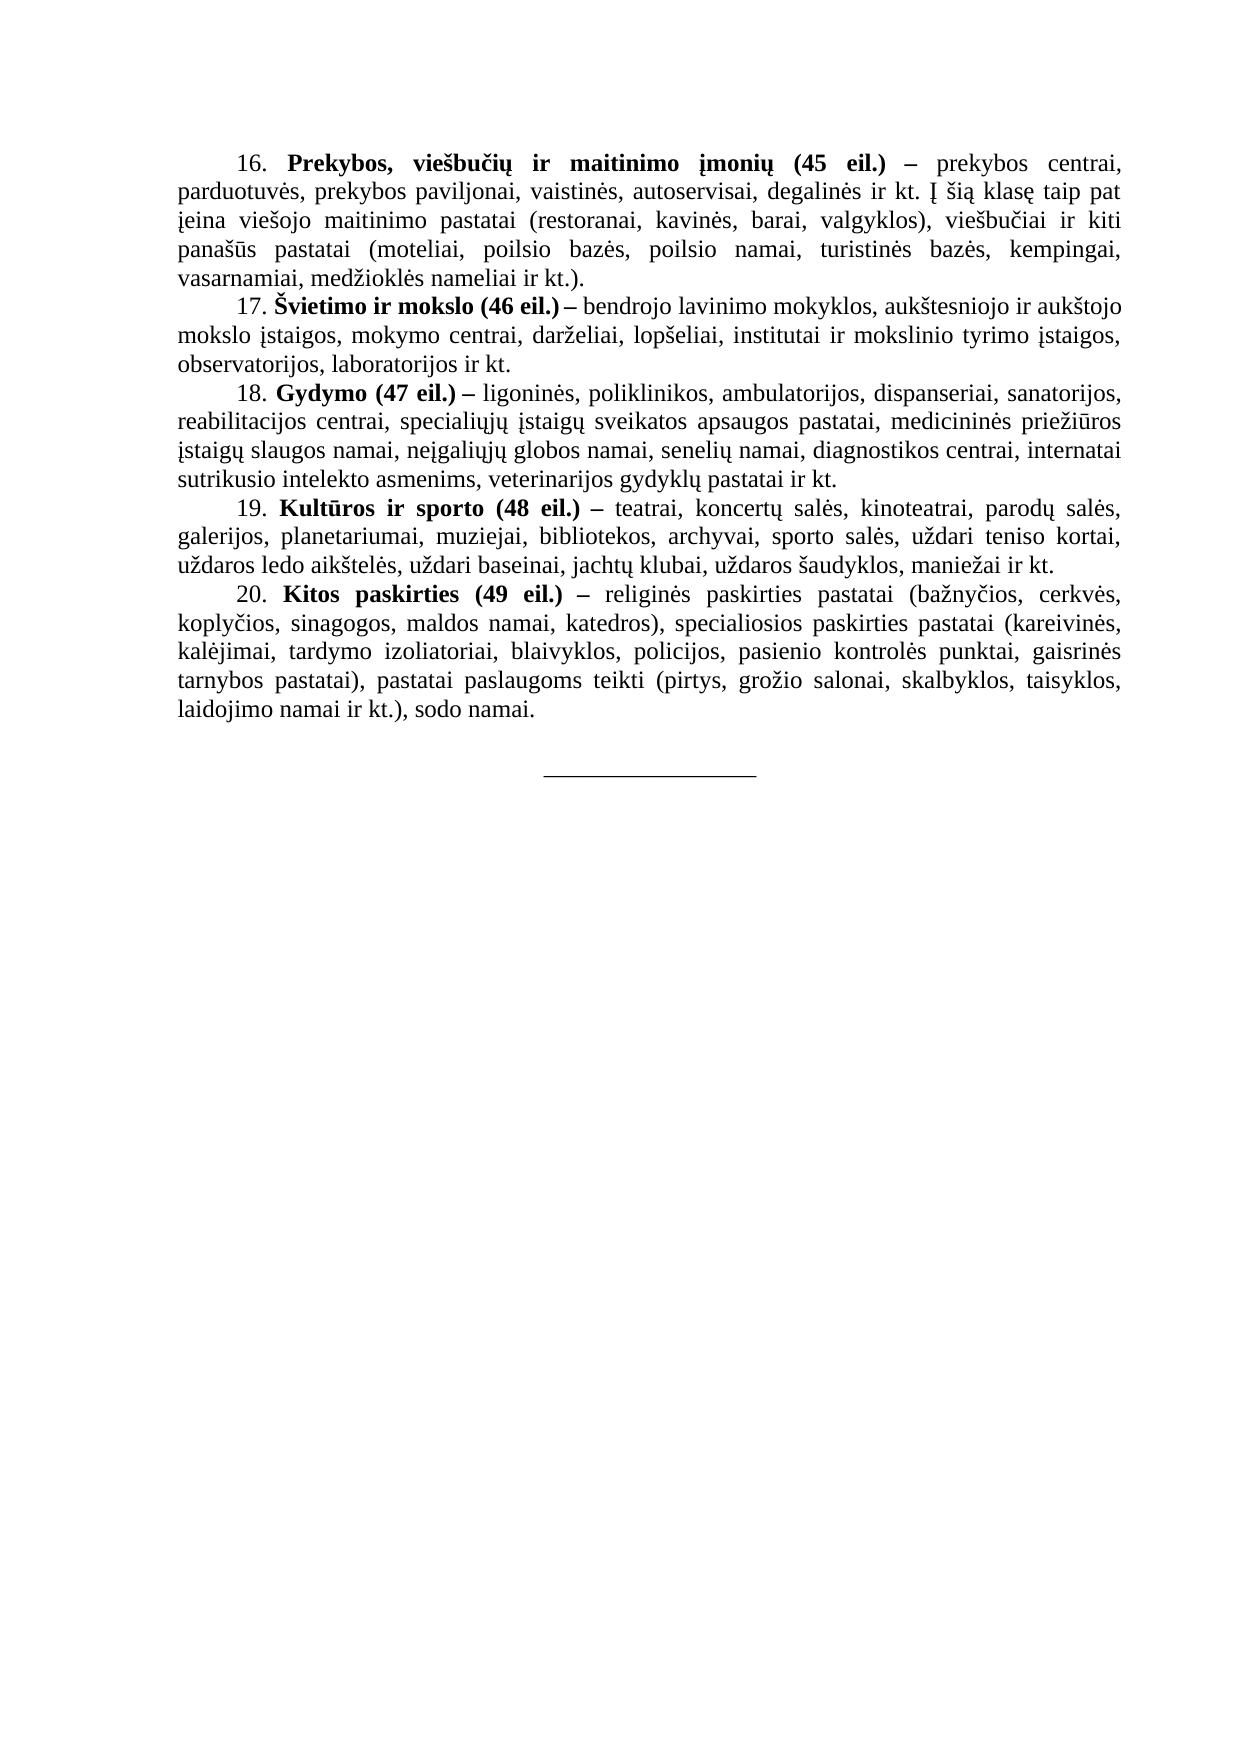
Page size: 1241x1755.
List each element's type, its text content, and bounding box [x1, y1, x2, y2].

text 17. Švietimo ir mokslo (46 eil.) – bendrojo lavinimo mokyklos, aukštesniojo ir aukštojo mokslo įstaigos, mokymo centrai, darželiai, lopšeliai, institutai ir mokslinio tyrimo įstaigos, observatorijos, laboratorijos ir kt. [177, 291, 1122, 378]
text 20. Kitos paskirties (49 eil.) – religinės paskirties pastatai (bažnyčios, cerkvės, koplyčios, sinagogos, maldos namai, katedros), specialiosios paskirties pastatai (kareivinės, kalėjimai, tardymo izoliatoriai, blaivyklos, policijos, pasienio kontrolės punktai, gaisrinės tarnybos pastatai), pastatai paslaugoms teikti (pirtys, grožio salonai, skalbyklos, taisyklos, laidojimo namai ir kt.), sodo namai. [177, 579, 1122, 723]
text 19. Kultūros ir sporto (48 eil.) – teatrai, koncertų salės, kinoteatrai, parodų salės, galerijos, planetariumai, muziejai, bibliotekos, archyvai, sporto salės, uždari teniso kortai, uždaros ledo aikštelės, uždari baseinai, jachtų klubai, uždaros šaudyklos, maniežai ir kt. [177, 493, 1122, 579]
text _________________ [177, 751, 1122, 780]
text 18. Gydymo (47 eil.) – ligoninės, poliklinikos, ambulatorijos, dispanseriai, sanatorijos, reabilitacijos centrai, specialiųjų įstaigų sveikatos apsaugos pastatai, medicininės priežiūros įstaigų slaugos namai, neįgaliųjų globos namai, senelių namai, diagnostikos centrai, internatai sutrikusio intelekto asmenims, veterinarijos gydyklų pastatai ir kt. [177, 378, 1122, 493]
text 16. Prekybos, viešbučių ir maitinimo įmonių (45 eil.) – prekybos centrai, parduotuvės, prekybos paviljonai, vaistinės, autoservisai, degalinės ir kt. Į šią klasę taip pat įeina viešojo maitinimo pastatai (restoranai, kavinės, barai, valgyklos), viešbučiai ir kiti panašūs pastatai (moteliai, poilsio bazės, poilsio namai, turistinės bazės, kempingai, vasarnamiai, medžioklės nameliai ir kt.). [177, 148, 1122, 291]
